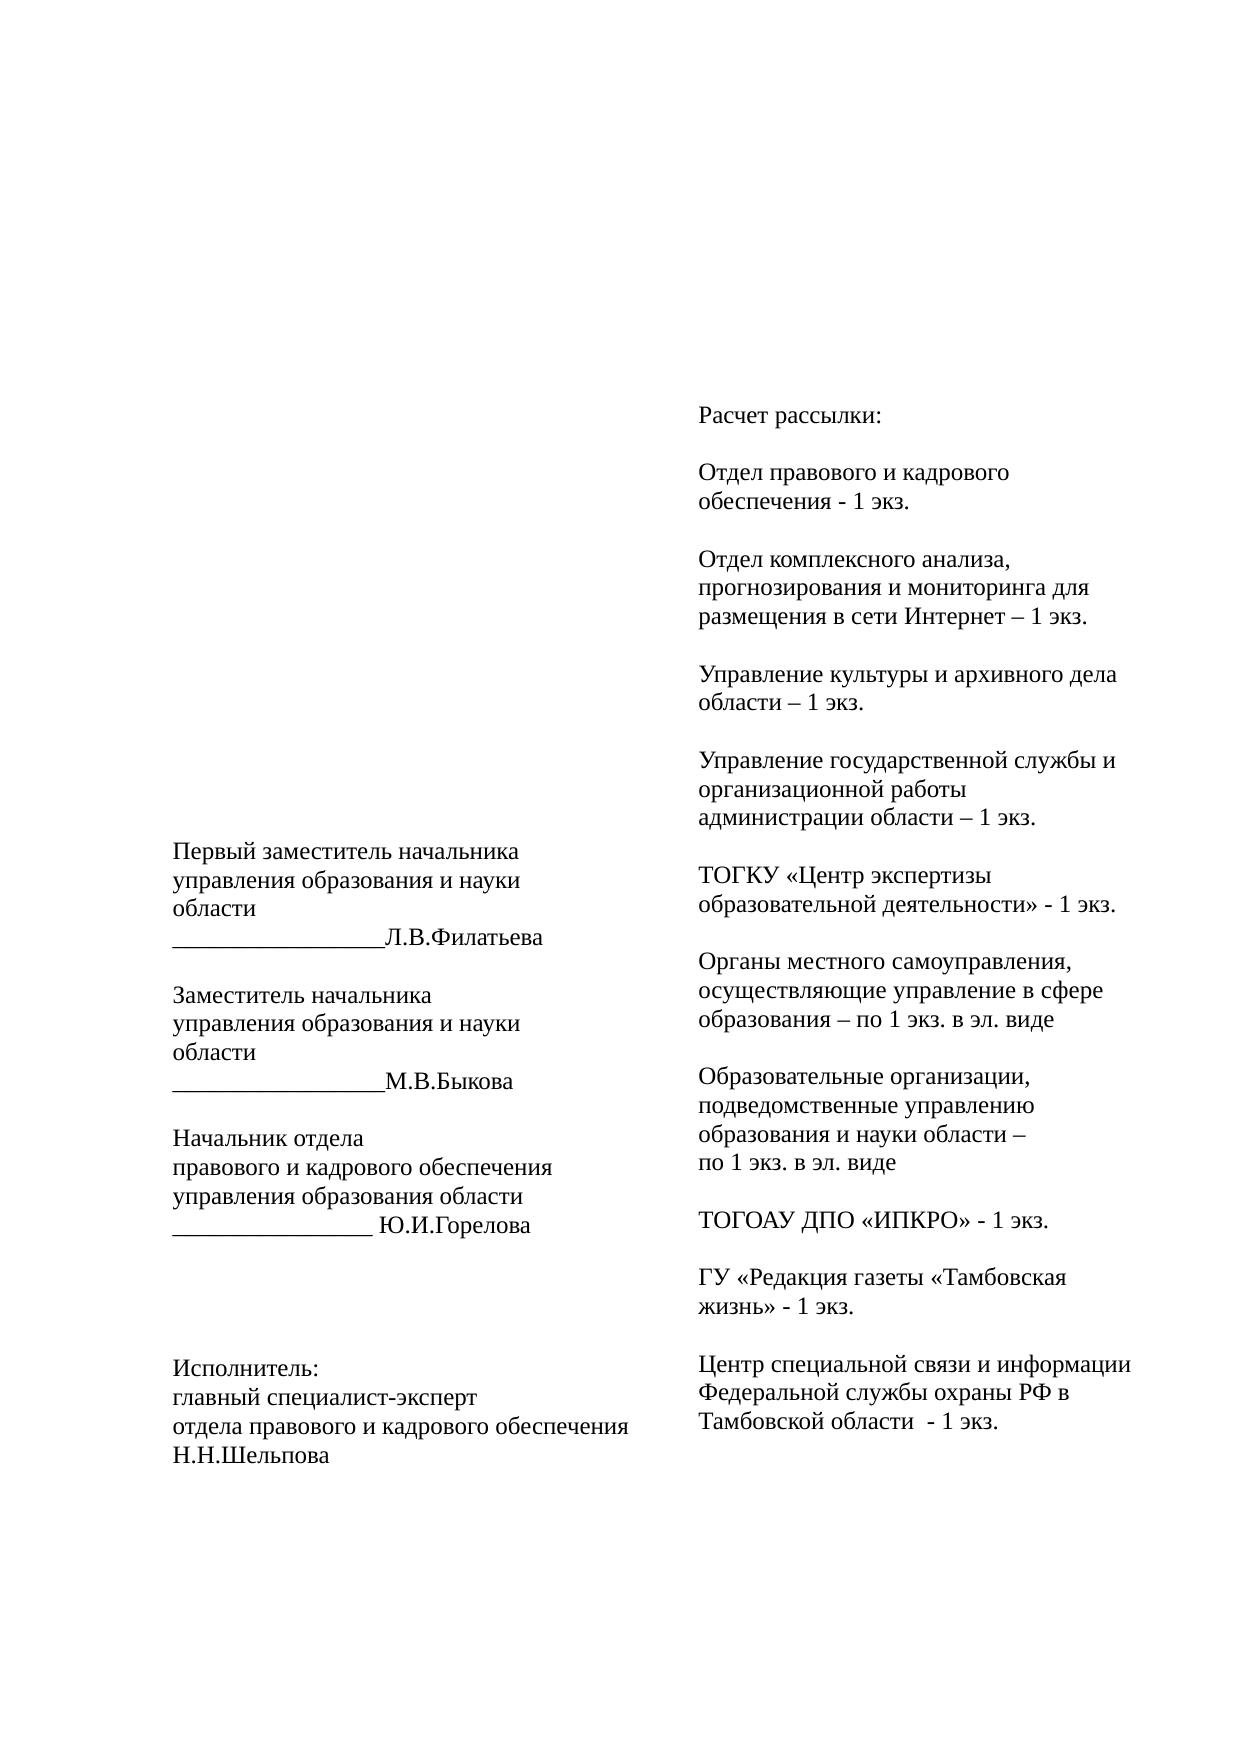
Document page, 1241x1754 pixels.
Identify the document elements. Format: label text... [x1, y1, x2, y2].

table_header Первый заместитель начальника управления образования и науки области _________________Л.В.Филатьева Заместитель начальника управления образования и науки области _________________М.В.Быкова Начальник отдела правового и кадрового обеспечения управления образования области ________________ Ю.И.Горелова Исполнитель: главный специалист-эксперт отдела правового и кадрового обеспечения Н.Н.Шельпова [161, 400, 654, 1502]
table_header Расчет рассылки: Отдел правового и кадрового обеспечения - 1 экз. Отдел комплексного анализа, прогнозирования и мониторинга для размещения в сети Интернет – 1 экз. Управление культуры и архивного дела области – 1 экз. Управление государственной службы и организационной работы администрации области – 1 экз. ТОГКУ «Центр экспертизы образовательной деятельности» - 1 экз. Органы местного самоуправления, осуществляющие управление в сфере образования – по 1 экз. в эл. виде Образовательные организации, подведомственные управлению образования и науки области – по 1 экз. в эл. виде ТОГОАУ ДПО «ИПКРО» - 1 экз. ГУ «Редакция газеты «Тамбовская жизнь» - 1 экз. Центр специальной связи и информации Федеральной службы охраны РФ в Тамбовской области - 1 экз. [654, 400, 1146, 1502]
